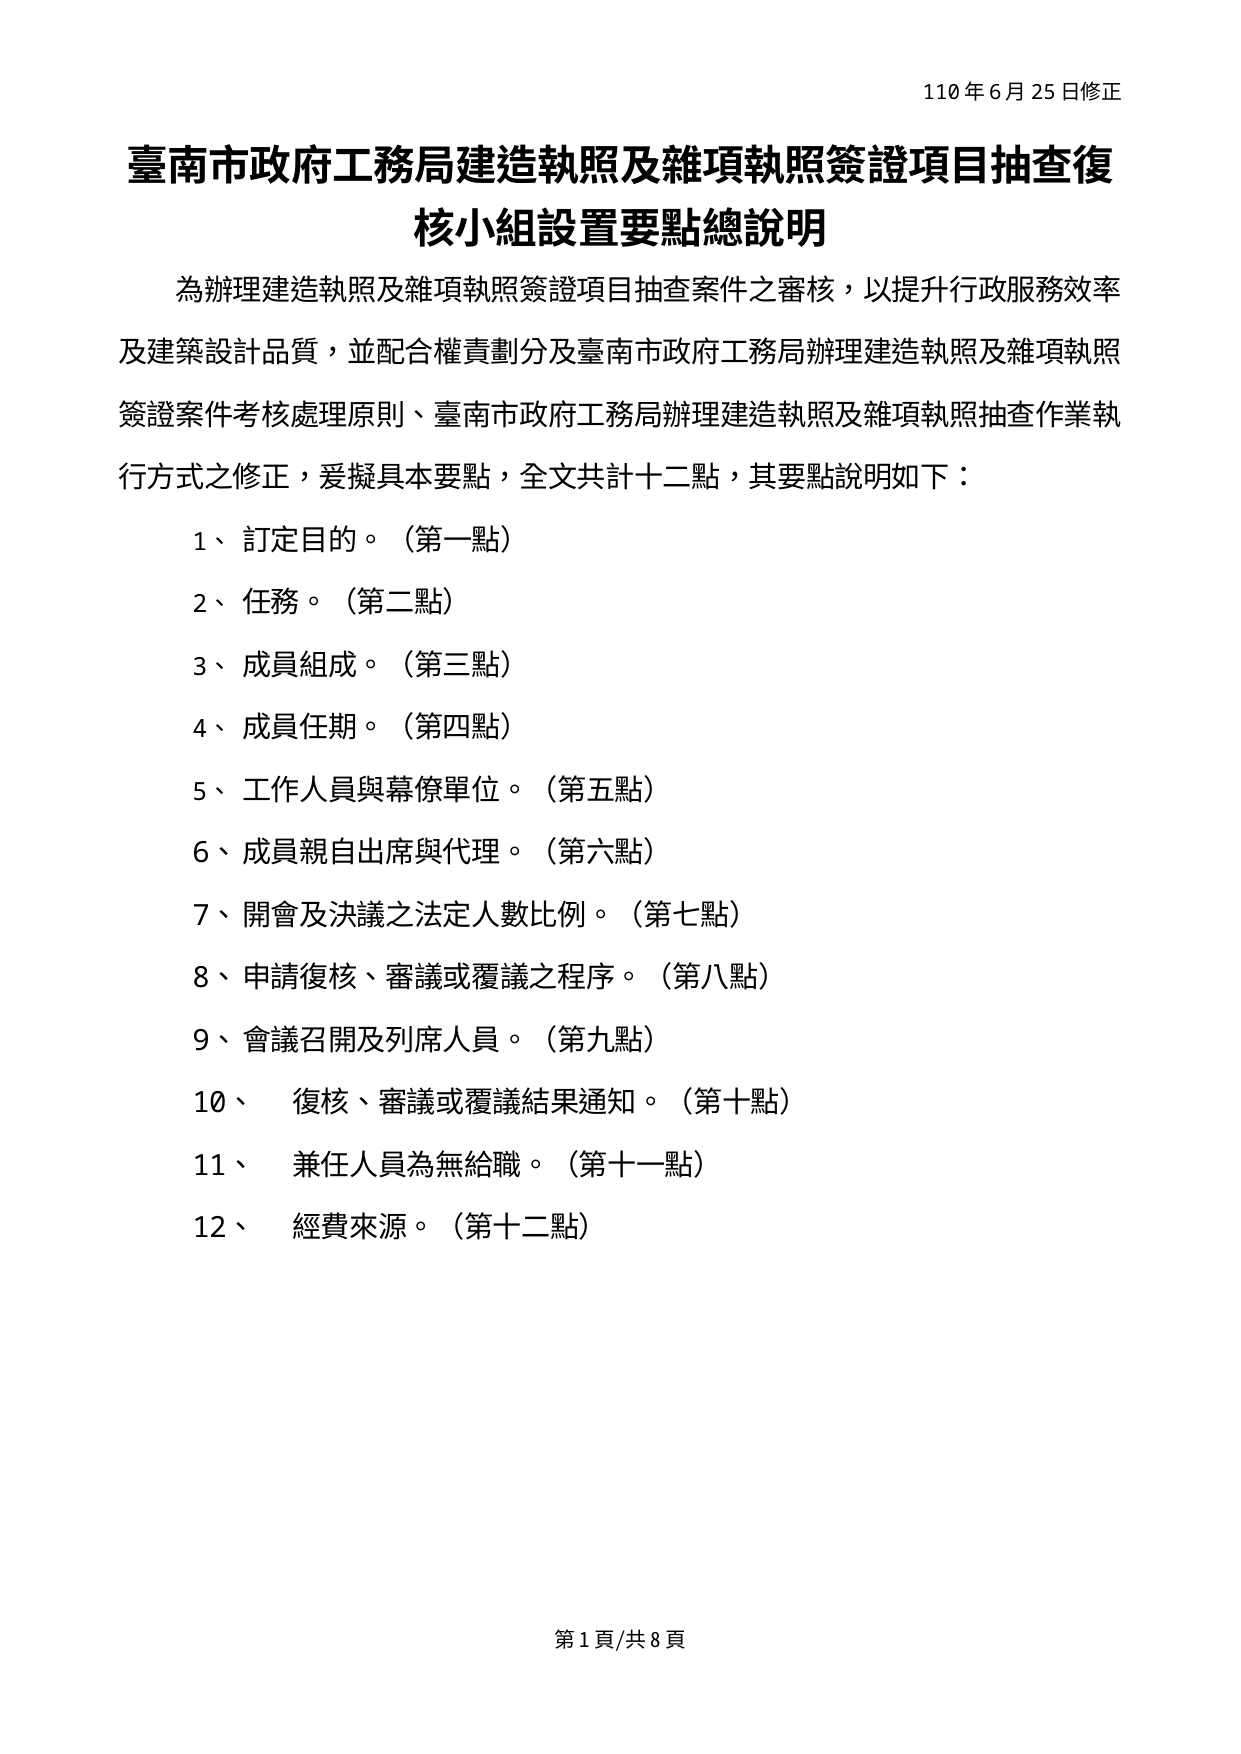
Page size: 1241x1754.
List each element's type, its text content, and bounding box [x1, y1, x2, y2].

list 工作人員與幕僚單位。（第五點） [192, 746, 1122, 808]
list 成員任期。（第四點） [192, 683, 1122, 746]
list 成員組成。（第三點） [192, 621, 1122, 683]
list 復核、審議或覆議結果通知。（第十點） [192, 1058, 1122, 1121]
list 兼任人員為無給職。（第十一點） [192, 1121, 1122, 1183]
text 臺南市政府工務局建造執照及雜項執照簽證項目抽查復核小組設置要點總說明 [118, 121, 1122, 246]
list 成員親自出席與代理。（第六點） [192, 808, 1122, 871]
list 申請復核、審議或覆議之程序。（第八點） [192, 933, 1122, 996]
list 任務。（第二點） [192, 558, 1122, 621]
list 開會及決議之法定人數比例。（第七點） [192, 871, 1122, 933]
text 為辦理建造執照及雜項執照簽證項目抽查案件之審核，以提升行政服務效率及建築設計品質，並配合權責劃分及臺南市政府工務局辦理建造執照及雜項執照簽證案件考核處理原則、臺南市政府工務局辦理建造執照及雜項執照抽查作業執行方式之修正，爰擬具本要點，全文共計十二點，其要點說明如下： [118, 246, 1122, 496]
list 訂定目的。（第一點） [192, 496, 1122, 558]
list 經費來源。（第十二點） [192, 1183, 1122, 1246]
list 會議召開及列席人員。（第九點） [192, 996, 1122, 1058]
